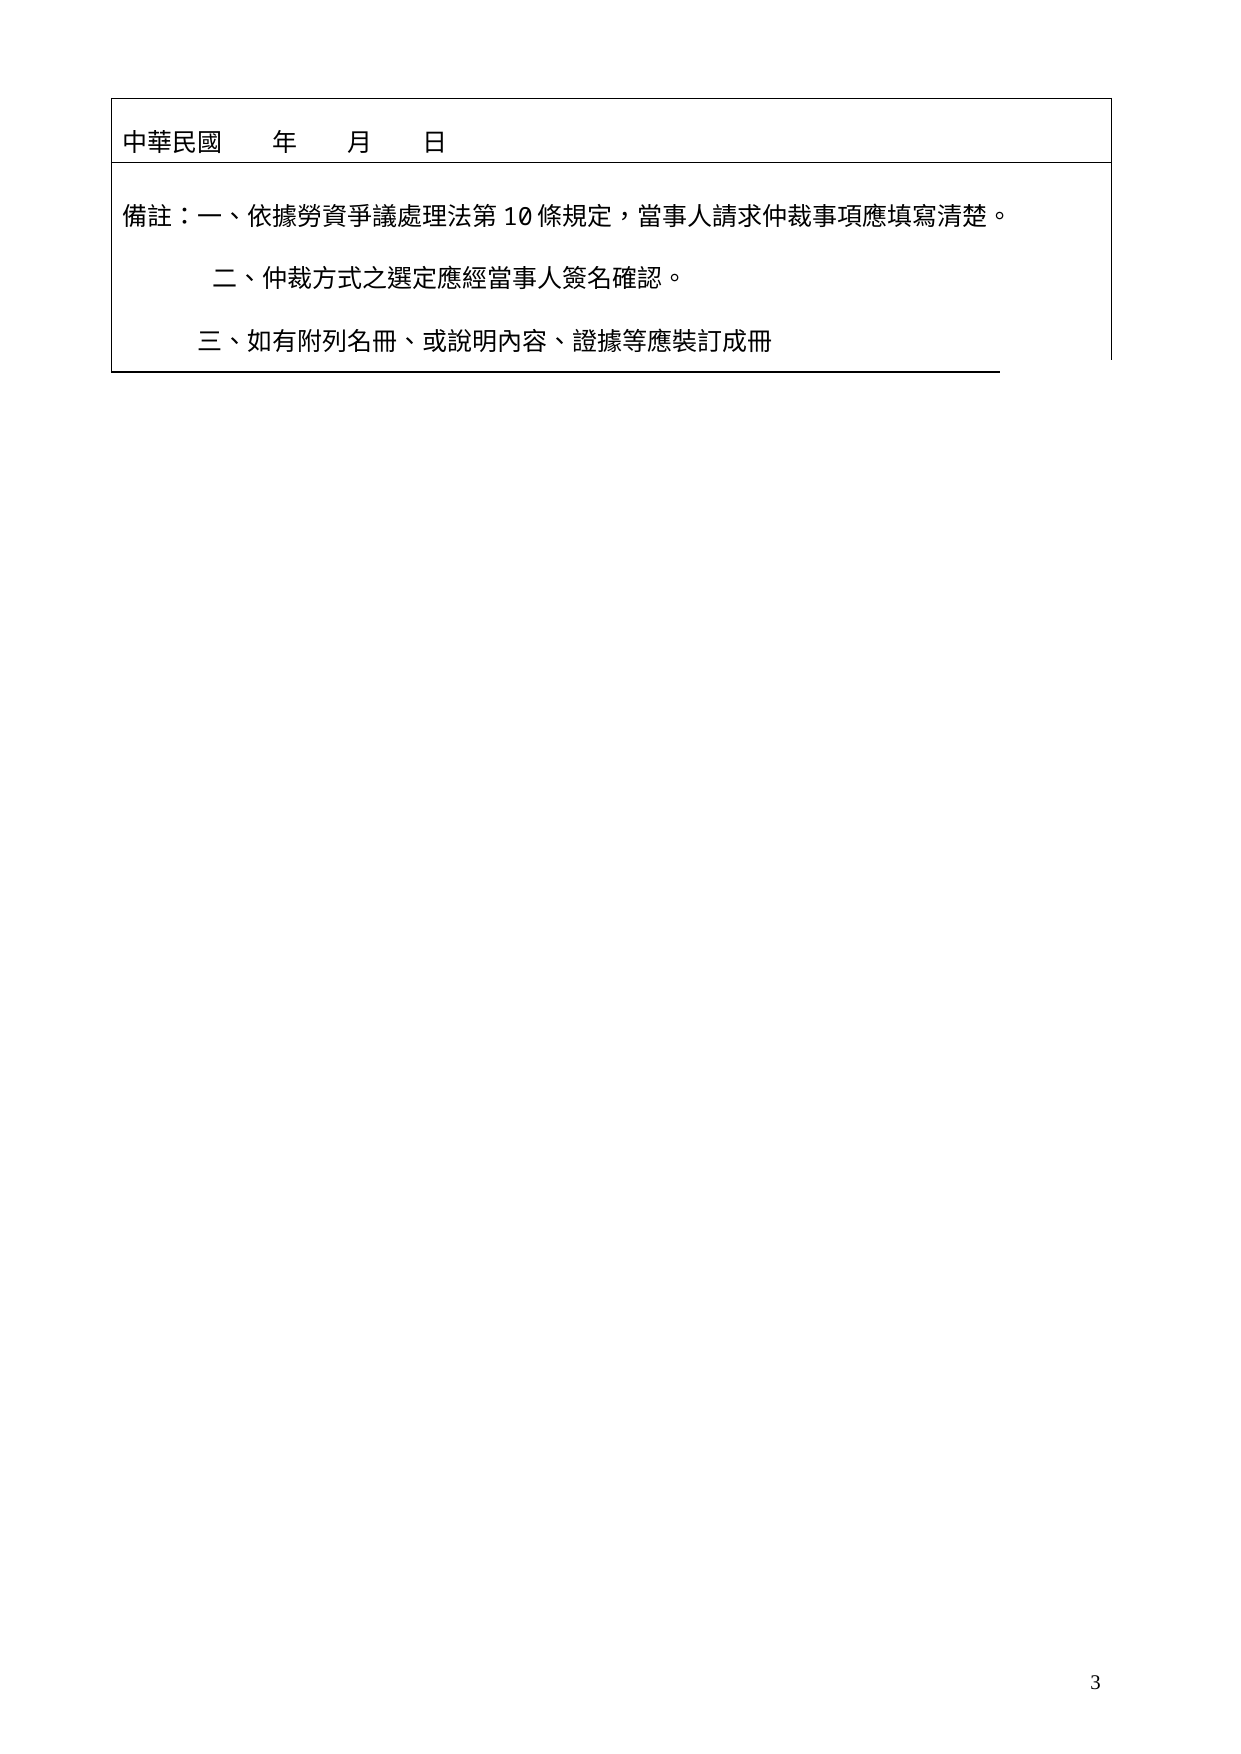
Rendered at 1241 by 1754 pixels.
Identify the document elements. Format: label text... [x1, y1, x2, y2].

table_cell 備註：一、依據勞資爭議處理法第10條規定，當事人請求仲裁事項應填寫清楚。 二、仲裁方式之選定應經當事人簽名確認。 三、如有附列名冊、或說明內容、證據等應裝訂成冊 [112, 163, 1111, 371]
table_cell 中華民國 年 月 日 [112, 99, 1111, 161]
